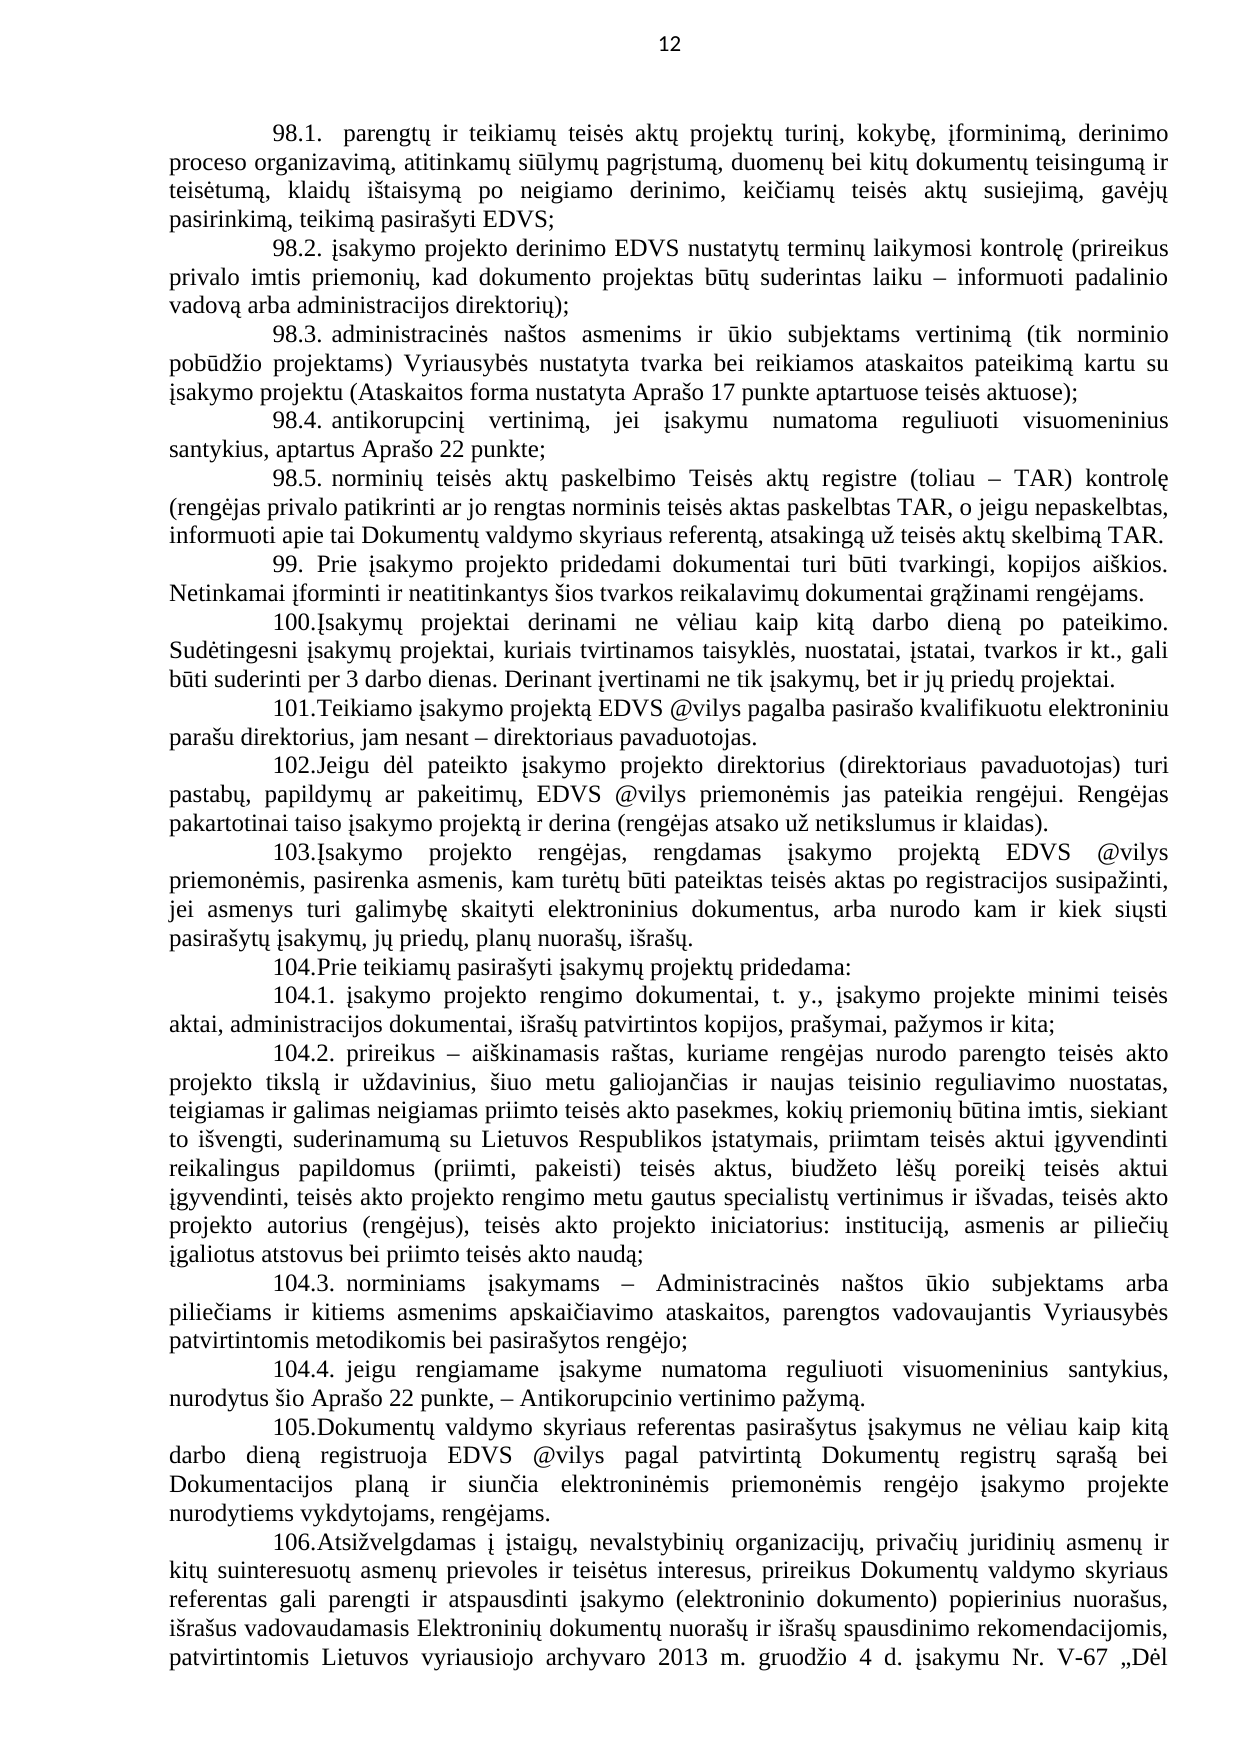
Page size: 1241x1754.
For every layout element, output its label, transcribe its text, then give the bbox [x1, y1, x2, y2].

text 99. Prie įsakymo projekto pridedami dokumentai turi būti tvarkingi, kopijos aiškios. Netinkamai įforminti ir neatitinkantys šios tvarkos reikalavimų dokumentai grąžinami rengėjams. [169, 549, 1169, 607]
text 98.1. parengtų ir teikiamų teisės aktų projektų turinį, kokybę, įforminimą, derinimo proceso organizavimą, atitinkamų siūlymų pagrįstumą, duomenų bei kitų dokumentų teisingumą ir teisėtumą, klaidų ištaisymą po neigiamo derinimo, keičiamų teisės aktų susiejimą, gavėjų pasirinkimą, teikimą pasirašyti EDVS; [169, 118, 1169, 233]
text 104.3. norminiams įsakymams – Administracinės naštos ūkio subjektams arba piliečiams ir kitiems asmenims apskaičiavimo ataskaitos, parengtos vadovaujantis Vyriausybės patvirtintomis metodikomis bei pasirašytos rengėjo; [169, 1268, 1169, 1354]
text 98.5. norminių teisės aktų paskelbimo Teisės aktų registre (toliau – TAR) kontrolę (rengėjas privalo patikrinti ar jo rengtas norminis teisės aktas paskelbtas TAR, o jeigu nepaskelbtas, informuoti apie tai Dokumentų valdymo skyriaus referentą, atsakingą už teisės aktų skelbimą TAR. [169, 463, 1169, 549]
text 104.2. prireikus – aiškinamasis raštas, kuriame rengėjas nurodo parengto teisės akto projekto tikslą ir uždavinius, šiuo metu galiojančias ir naujas teisinio reguliavimo nuostatas, teigiamas ir galimas neigiamas priimto teisės akto pasekmes, kokių priemonių būtina imtis, siekiant to išvengti, suderinamumą su Lietuvos Respublikos įstatymais, priimtam teisės aktui įgyvendinti reikalingus papildomus (priimti, pakeisti) teisės aktus, biudžeto lėšų poreikį teisės aktui įgyvendinti, teisės akto projekto rengimo metu gautus specialistų vertinimus ir išvadas, teisės akto projekto autorius (rengėjus), teisės akto projekto iniciatorius: instituciją, asmenis ar piliečių įgaliotus atstovus bei priimto teisės akto naudą; [169, 1038, 1169, 1268]
text 104.1. įsakymo projekto rengimo dokumentai, t. y., įsakymo projekte minimi teisės aktai, administracijos dokumentai, išrašų patvirtintos kopijos, prašymai, pažymos ir kita; [169, 981, 1169, 1038]
text 105. Dokumentų valdymo skyriaus referentas pasirašytus įsakymus ne vėliau kaip kitą darbo dieną registruoja EDVS @vilys pagal patvirtintą Dokumentų registrų sąrašą bei Dokumentacijos planą ir siunčia elektroninėmis priemonėmis rengėjo įsakymo projekte nurodytiems vykdytojams, rengėjams. [169, 1412, 1169, 1527]
text 98.2. įsakymo projekto derinimo EDVS nustatytų terminų laikymosi kontrolę (prireikus privalo imtis priemonių, kad dokumento projektas būtų suderintas laiku – informuoti padalinio vadovą arba administracijos direktorių); [169, 233, 1169, 319]
text 104. Prie teikiamų pasirašyti įsakymų projektų pridedama: [169, 952, 1169, 981]
text 106. Atsižvelgdamas į įstaigų, nevalstybinių organizacijų, privačių juridinių asmenų ir kitų suinteresuotų asmenų prievoles ir teisėtus interesus, prireikus Dokumentų valdymo skyriaus referentas gali parengti ir atspausdinti įsakymo (elektroninio dokumento) popierinius nuorašus, išrašus vadovaudamasis Elektroninių dokumentų nuorašų ir išrašų spausdinimo rekomendacijomis, patvirtintomis Lietuvos vyriausiojo archyvaro 2013 m. gruodžio 4 d. įsakymu Nr. V-67 „Dėl [169, 1527, 1169, 1671]
text 98.3. administracinės naštos asmenims ir ūkio subjektams vertinimą (tik norminio pobūdžio projektams) Vyriausybės nustatyta tvarka bei reikiamos ataskaitos pateikimą kartu su įsakymo projektu (Ataskaitos forma nustatyta Aprašo 17 punkte aptartuose teisės aktuose); [169, 319, 1169, 406]
text 102. Jeigu dėl pateikto įsakymo projekto direktorius (direktoriaus pavaduotojas) turi pastabų, papildymų ar pakeitimų, EDVS @vilys priemonėmis jas pateikia rengėjui. Rengėjas pakartotinai taiso įsakymo projektą ir derina (rengėjas atsako už netikslumus ir klaidas). [169, 751, 1169, 837]
text 101. Teikiamo įsakymo projektą EDVS @vilys pagalba pasirašo kvalifikuotu elektroniniu parašu direktorius, jam nesant – direktoriaus pavaduotojas. [169, 693, 1169, 751]
text 103. Įsakymo projekto rengėjas, rengdamas įsakymo projektą EDVS @vilys priemonėmis, pasirenka asmenis, kam turėtų būti pateiktas teisės aktas po registracijos susipažinti, jei asmenys turi galimybę skaityti elektroninius dokumentus, arba nurodo kam ir kiek siųsti pasirašytų įsakymų, jų priedų, planų nuorašų, išrašų. [169, 837, 1169, 952]
text 100. Įsakymų projektai derinami ne vėliau kaip kitą darbo dieną po pateikimo. Sudėtingesni įsakymų projektai, kuriais tvirtinamos taisyklės, nuostatai, įstatai, tvarkos ir kt., gali būti suderinti per 3 darbo dienas. Derinant įvertinami ne tik įsakymų, bet ir jų priedų projektai. [169, 607, 1169, 693]
text 104.4. jeigu rengiamame įsakyme numatoma reguliuoti visuomeninius santykius, nurodytus šio Aprašo 22 punkte, – Antikorupcinio vertinimo pažymą. [169, 1354, 1169, 1412]
text 98.4. antikorupcinį vertinimą, jei įsakymu numatoma reguliuoti visuomeninius santykius, aptartus Aprašo 22 punkte; [169, 406, 1169, 463]
